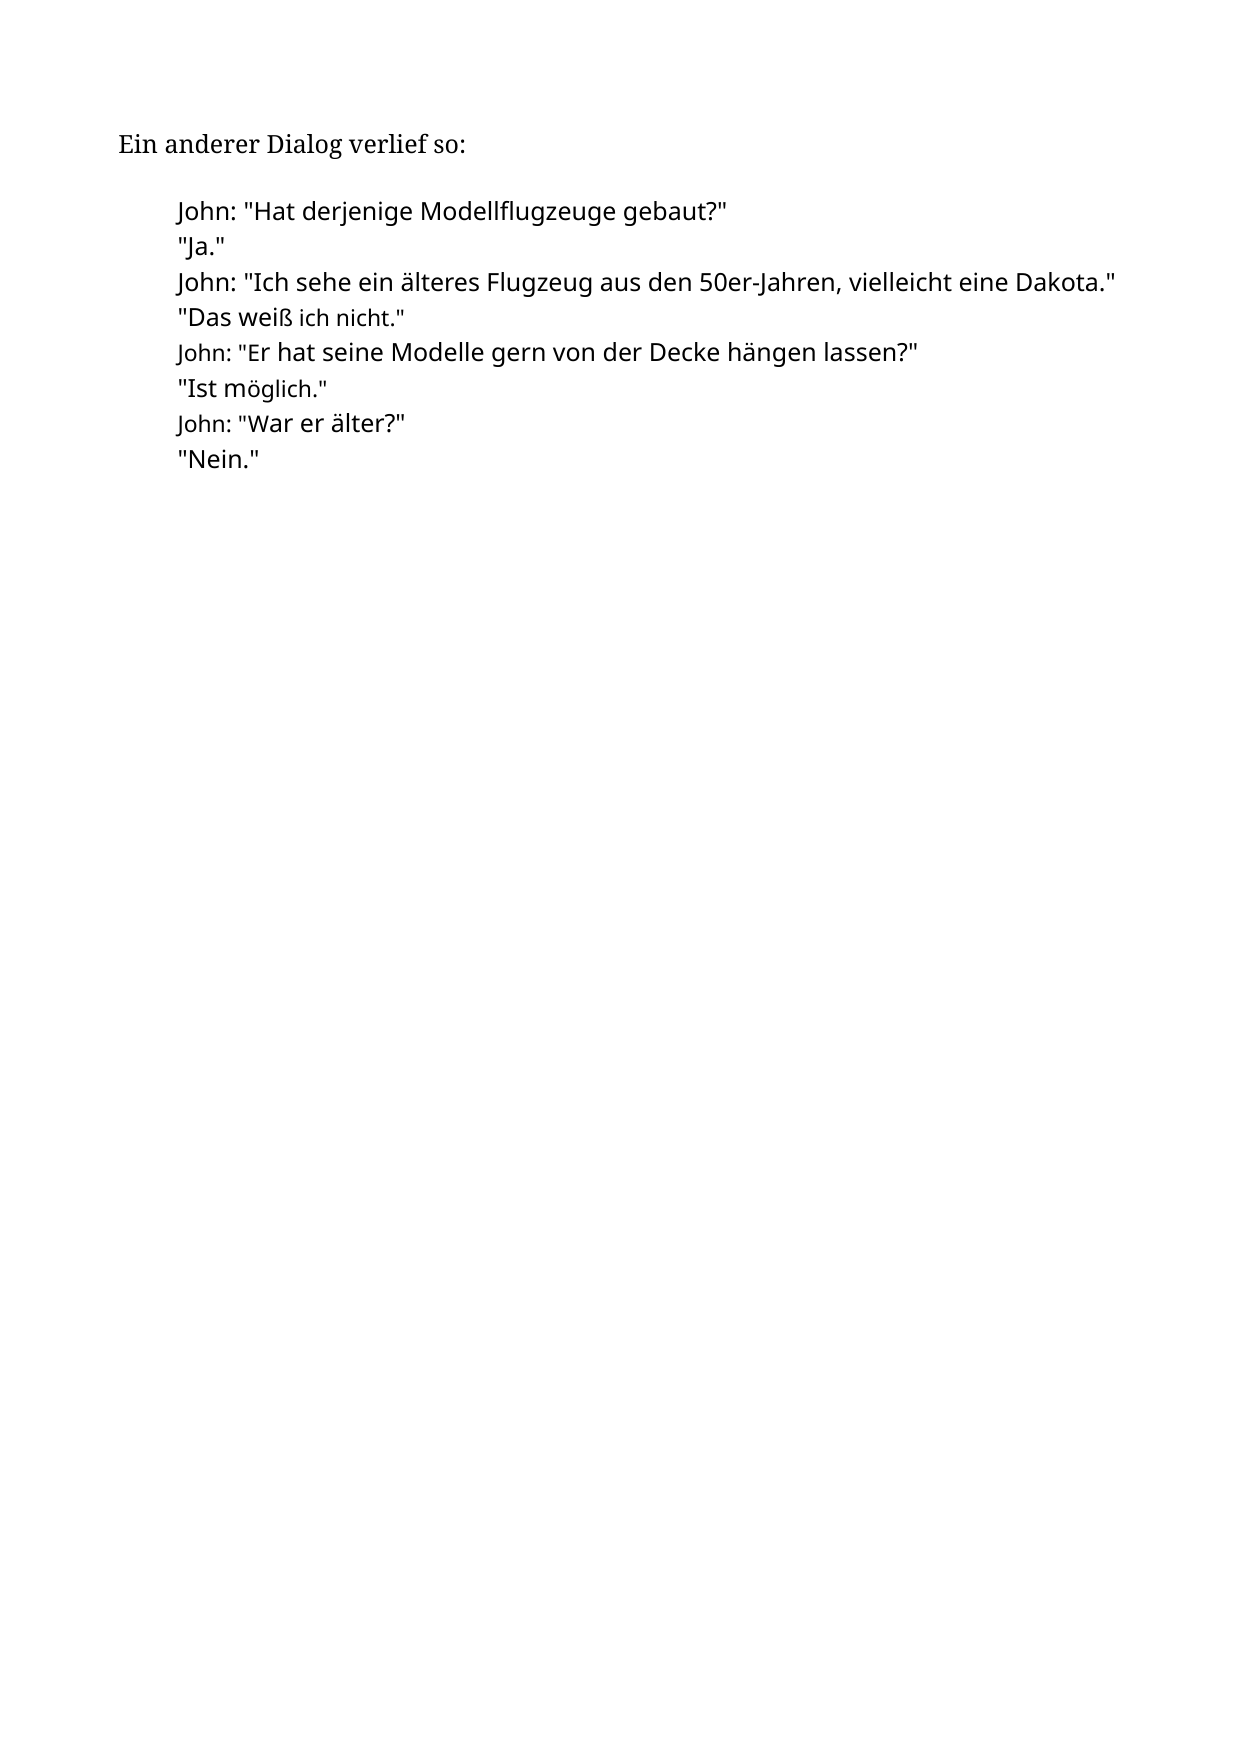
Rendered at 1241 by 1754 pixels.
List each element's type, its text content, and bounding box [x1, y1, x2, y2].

text "Nein." [177, 440, 1122, 475]
text John: "Er hat seine Modelle gern von der Decke hängen lassen?" [177, 333, 1122, 369]
text "Das weiß ich nicht." [177, 298, 1122, 333]
text "Ja." [177, 227, 1122, 263]
text "Ist möglich." [177, 369, 1122, 404]
text John: "War er älter?" [177, 404, 1122, 440]
text John: "Hat derjenige Modellflugzeuge gebaut?" [177, 192, 1122, 227]
text Ein anderer Dialog verlief so: [118, 130, 1122, 159]
text John: "Ich sehe ein älteres Flugzeug aus den 50er-Jahren, vielleicht eine Dakota." [177, 263, 1122, 298]
